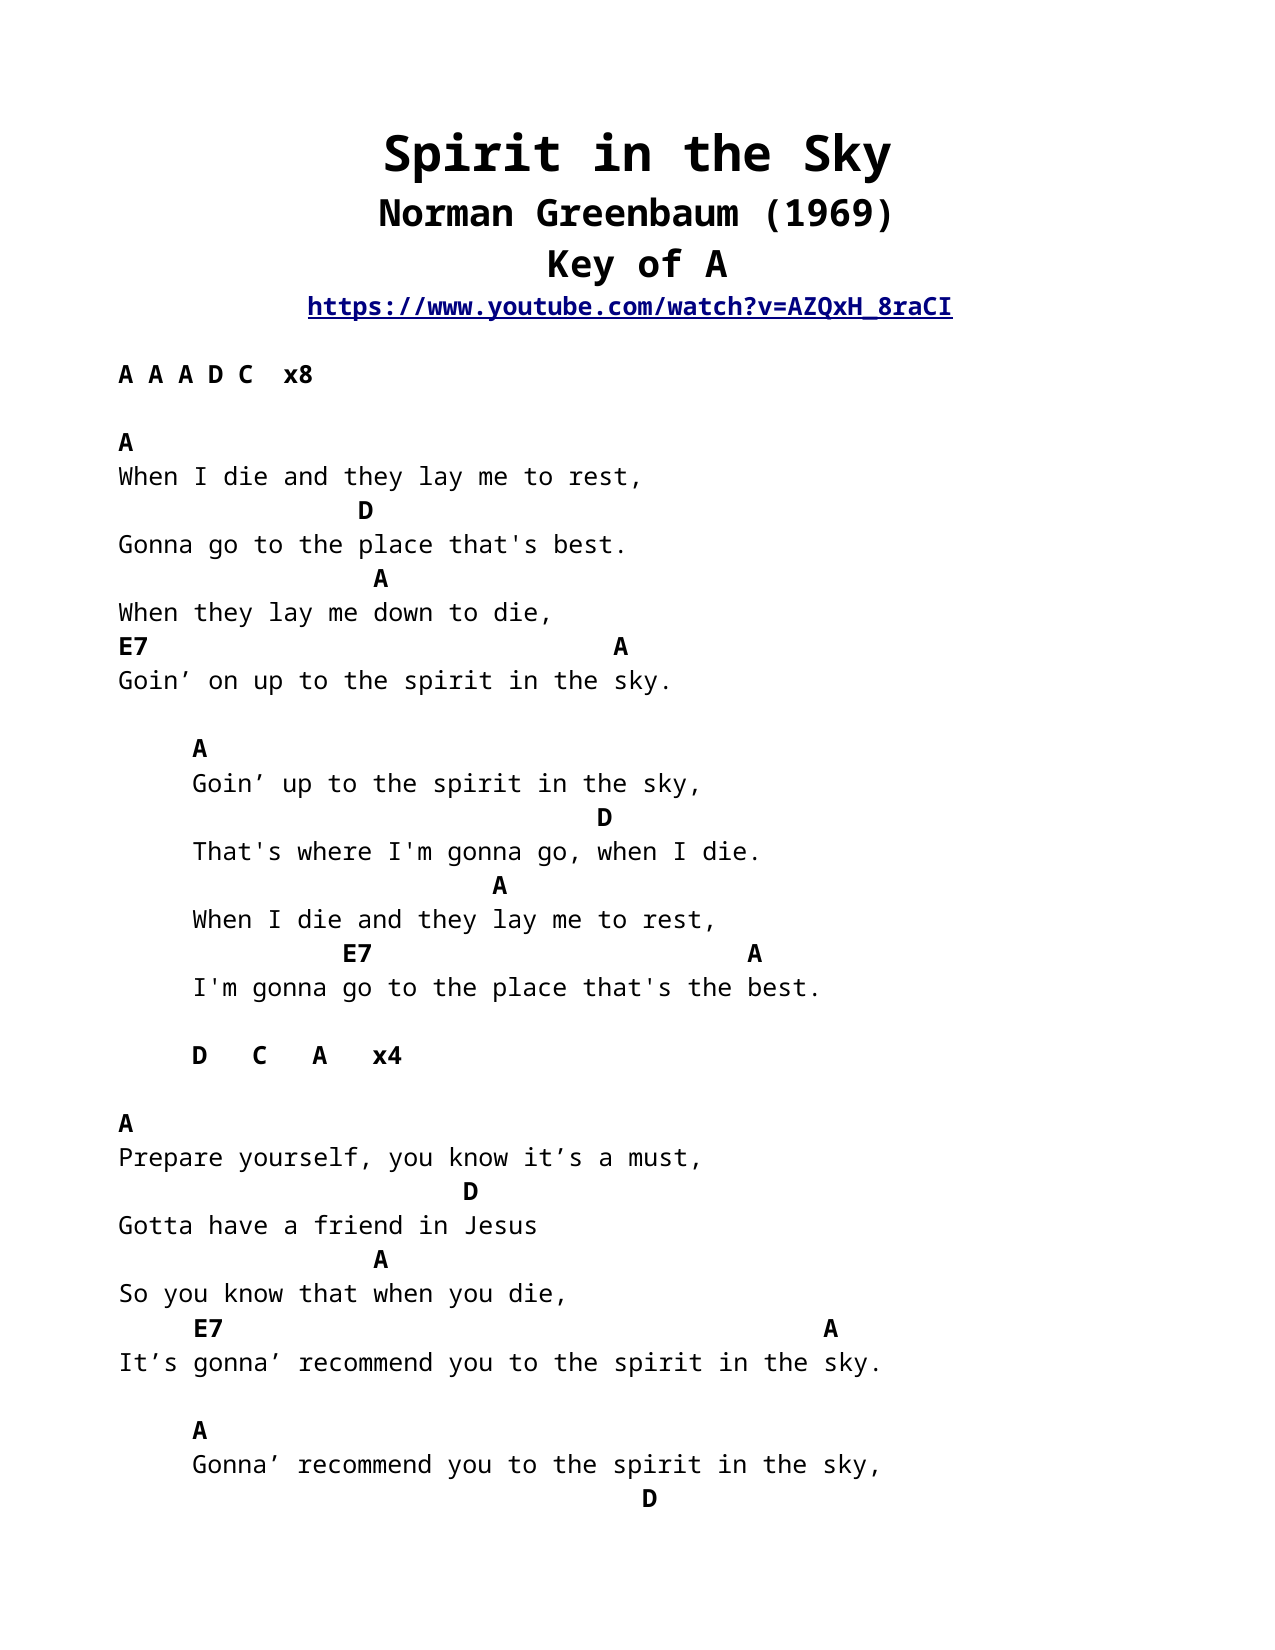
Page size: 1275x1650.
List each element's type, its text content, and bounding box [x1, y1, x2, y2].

text E7 A [192, 936, 1157, 969]
text A [118, 1106, 1157, 1140]
text D [118, 1174, 1157, 1208]
text A [192, 867, 1157, 901]
text That's where I'm gonna go, when I die. [192, 833, 1157, 867]
text https://www.youtube.com/watch?v=AZQxH_8raCI [118, 288, 1157, 322]
text Norman Greenbaum (1969) [118, 186, 1157, 237]
text Gonna go to the place that's best. [118, 527, 1157, 561]
text E7 A [118, 629, 1157, 663]
text E7 A [118, 1310, 1157, 1344]
text Key of A [118, 237, 1157, 288]
text When they lay me down to die, [118, 595, 1157, 629]
text D [118, 493, 1157, 527]
text A [118, 1242, 1157, 1276]
text A [118, 561, 1157, 595]
text D [192, 799, 1157, 833]
text D [192, 1481, 1157, 1514]
text D C A x4 [192, 1038, 1157, 1072]
text Goin’ on up to the spirit in the sky. [118, 663, 1157, 697]
text A [192, 1412, 1157, 1446]
text A [192, 731, 1157, 765]
text Spirit in the Sky [118, 118, 1157, 186]
text A A A D C x8 [118, 356, 1157, 391]
text Gotta have a friend in Jesus [118, 1208, 1157, 1242]
text It’s gonna’ recommend you to the spirit in the sky. [118, 1344, 1157, 1378]
text So you know that when you die, [118, 1276, 1157, 1310]
text When I die and they lay me to rest, [192, 901, 1157, 936]
text I'm gonna go to the place that's the best. [192, 969, 1157, 1004]
text A [118, 424, 1157, 459]
text Gonna’ recommend you to the spirit in the sky, [192, 1446, 1157, 1481]
text Goin’ up to the spirit in the sky, [192, 765, 1157, 799]
text Prepare yourself, you know it’s a must, [118, 1140, 1157, 1174]
text When I die and they lay me to rest, [118, 459, 1157, 493]
